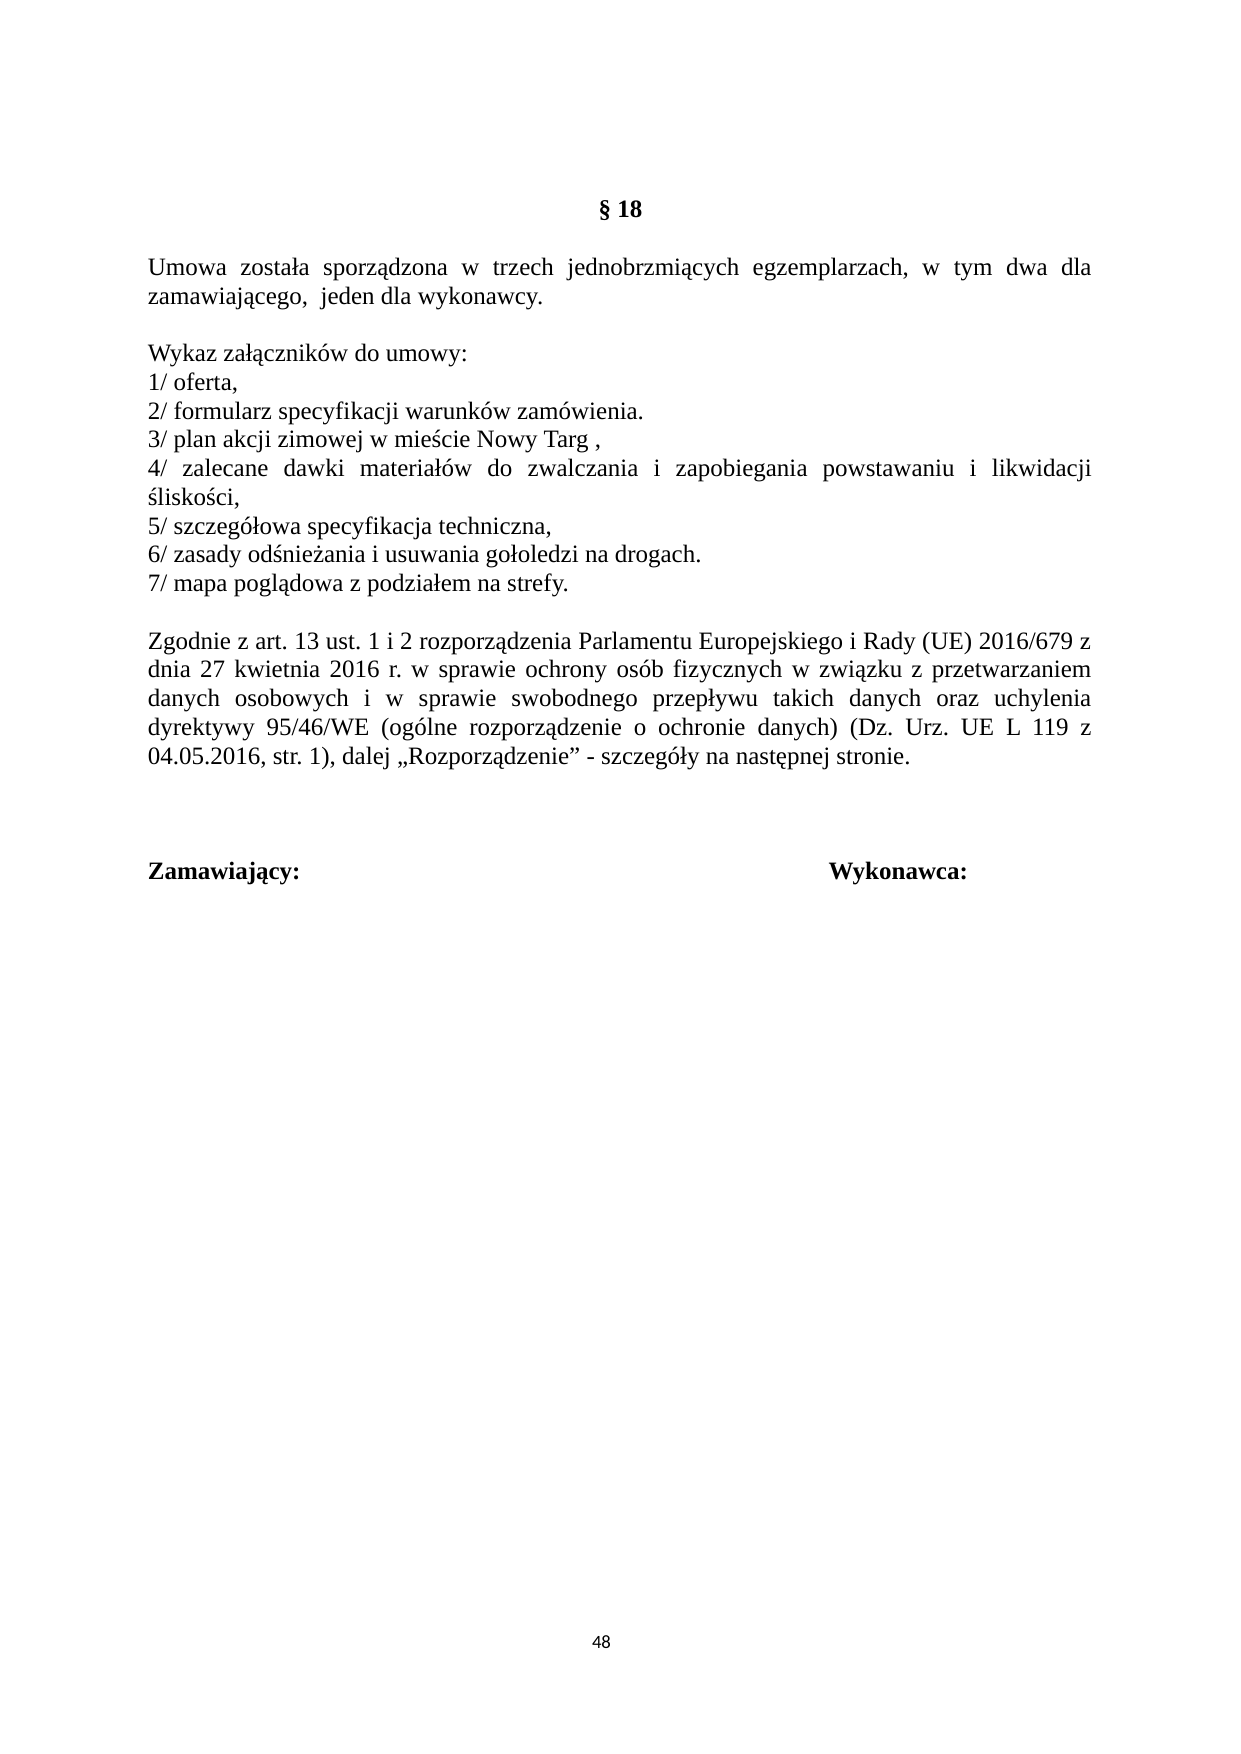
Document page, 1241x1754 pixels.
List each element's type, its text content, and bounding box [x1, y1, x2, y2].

text Wykaz załączników do umowy: [148, 338, 1093, 367]
text 1/ oferta, [148, 367, 1093, 396]
text 6/ zasady odśnieżania i usuwania gołoledzi na drogach. [148, 539, 1093, 568]
text Umowa została sporządzona w trzech jednobrzmiących egzemplarzach, w tym dwa dla zamawiającego, jeden dla wykonawcy. [148, 252, 1093, 309]
text 7/ mapa poglądowa z podziałem na strefy. [148, 568, 1093, 597]
text § 18 [148, 194, 1093, 223]
text 4/ zalecane dawki materiałów do zwalczania i zapobiegania powstawaniu i likwidacji śliskości, [148, 453, 1093, 511]
text Zgodnie z art. 13 ust. 1 i 2 rozporządzenia Parlamentu Europejskiego i Rady (UE) 2016/679 z dnia 27 kwietnia 2016 r. w sprawie ochrony osób fizycznych w związku z przetwarzaniem danych osobowych i w sprawie swobodnego przepływu takich danych oraz uchylenia dyrektywy 95/46/WE (ogólne rozporządzenie o ochronie danych) (Dz. Urz. UE L 119 z 04.05.2016, str. 1), dalej „Rozporządzenie” - szczegóły na następnej stronie. [148, 626, 1093, 769]
text 2/ formularz specyfikacji warunków zamówienia. [148, 396, 1093, 424]
text Zamawiający: Wykonawca: [148, 856, 1093, 884]
text 5/ szczegółowa specyfikacja techniczna, [148, 511, 1093, 539]
text 3/ plan akcji zimowej w mieście Nowy Targ , [148, 424, 1093, 453]
